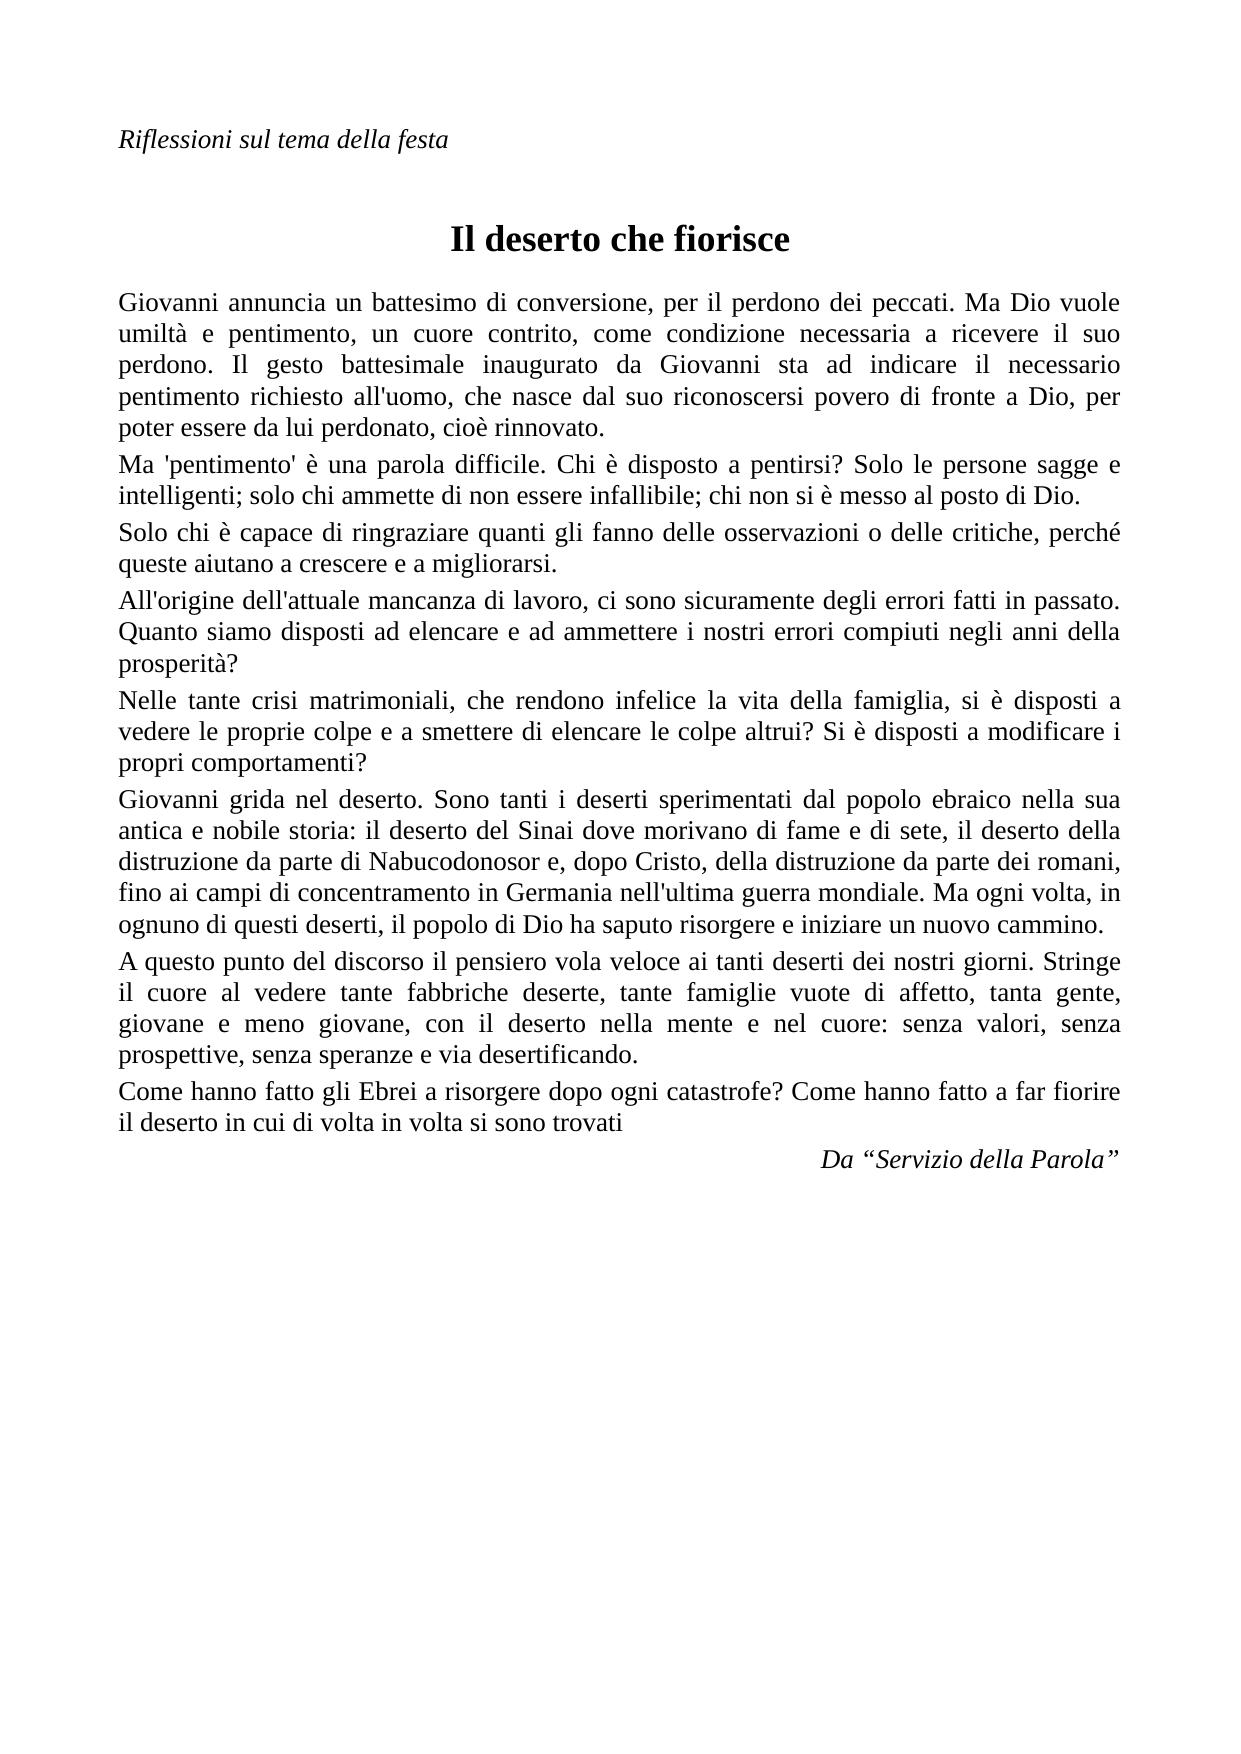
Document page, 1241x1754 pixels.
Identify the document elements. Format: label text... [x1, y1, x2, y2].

text Ma 'pentimento' è una parola difficile. Chi è disposto a pentirsi? Solo le persone sagge e intelligenti; solo chi ammette di non essere infallibile; chi non si è messo al posto di Dio. [118, 448, 1122, 510]
text Nelle tante crisi matrimoniali, che rendono infelice la vita della famiglia, si è disposti a vedere le proprie colpe e a smettere di elencare le colpe altrui? Si è disposti a modificare i propri comportamenti? [118, 684, 1122, 777]
text All'origine dell'attuale mancanza di lavoro, ci sono sicuramente degli errori fatti in passato. Quanto siamo disposti ad elencare e ad ammettere i nostri errori compiuti negli anni della prosperità? [118, 584, 1122, 678]
text A questo punto del discorso il pensiero vola veloce ai tanti deserti dei nostri giorni. Stringe il cuore al vedere tante fabbriche deserte, tante famiglie vuote di affetto, tanta gente, giovane e meno giovane, con il deserto nella mente e nel cuore: senza valori, senza prospettive, senza speranze e via desertificando. [118, 945, 1122, 1069]
text Riflessioni sul tema della festa [118, 123, 1122, 154]
subtitle Il deserto che fiorisce [118, 217, 1122, 260]
text Giovanni grida nel deserto. Sono tanti i deserti sperimentati dal popolo ebraico nella sua antica e nobile storia: il deserto del Sinai dove morivano di fame e di sete, il deserto della distruzione da parte di Nabucodonosor e, dopo Cristo, della distruzione da parte dei romani, fino ai campi di concentramento in Germania nell'ultima guerra mondiale. Ma ogni volta, in ognuno di questi deserti, il popolo di Dio ha saputo risorgere e iniziare un nuovo cammino. [118, 783, 1122, 939]
text Giovanni annuncia un battesimo di conversione, per il perdono dei peccati. Ma Dio vuole umiltà e pentimento, un cuore contrito, come condizione necessaria a ricevere il suo perdono. Il gesto battesimale inaugurato da Giovanni sta ad indicare il necessario pentimento richiesto all'uomo, che nasce dal suo riconoscersi povero di fronte a Dio, per poter essere da lui perdonato, cioè rinnovato. [118, 286, 1122, 442]
text Come hanno fatto gli Ebrei a risorgere dopo ogni catastrofe? Come hanno fatto a far fiorire il deserto in cui di volta in volta si sono trovati [118, 1075, 1122, 1138]
text Solo chi è capace di ringraziare quanti gli fanno delle osservazioni o delle critiche, perché queste aiutano a crescere e a migliorarsi. [118, 516, 1122, 578]
text Da “Servizio della Parola” [118, 1143, 1122, 1175]
